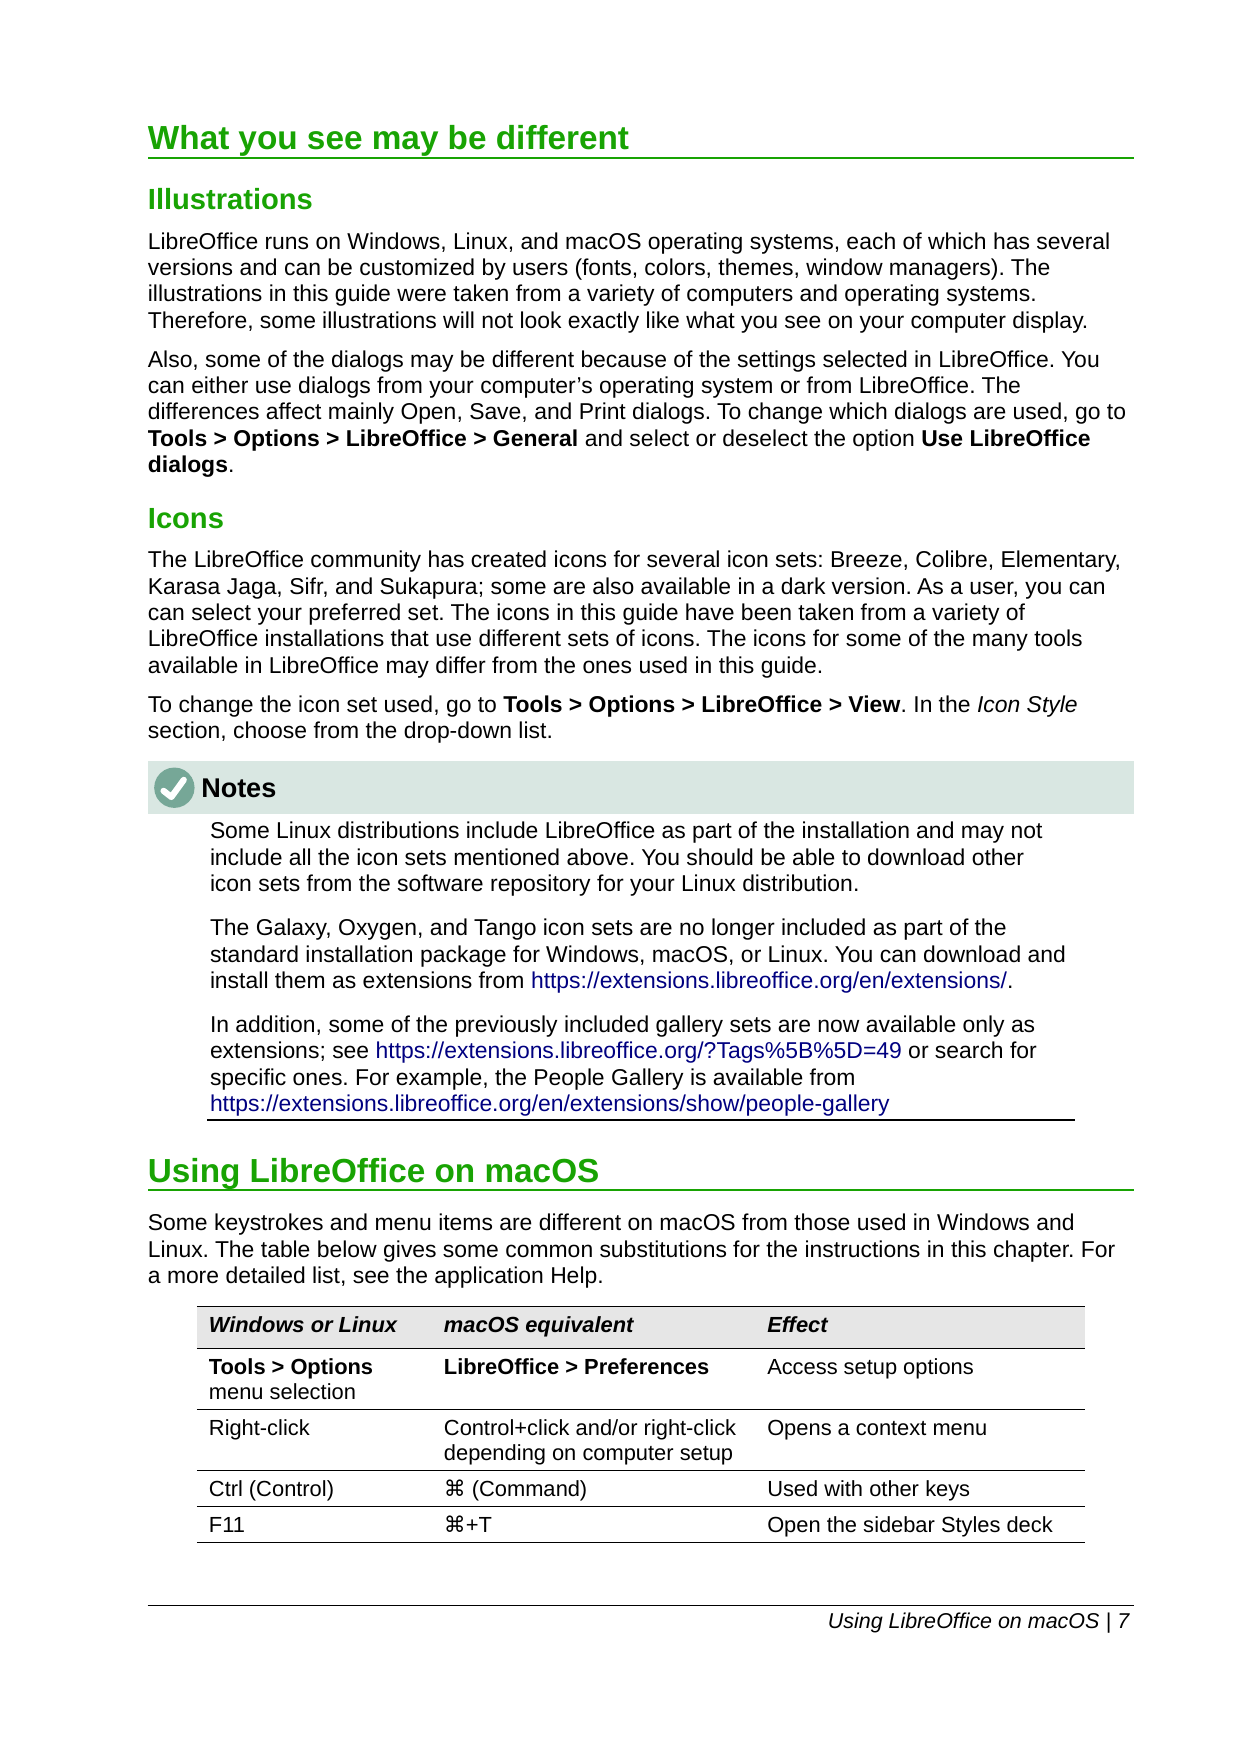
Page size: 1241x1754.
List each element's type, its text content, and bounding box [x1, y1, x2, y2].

subtitle Icons [148, 501, 1134, 534]
table_cell Ctrl (Control) [197, 1471, 432, 1506]
text To change the icon set used, go to Tools > Options > LibreOffice > View. In the Icon Style section, choose from the drop-down list. [148, 691, 1134, 743]
text Also, some of the dialogs may be different because of the settings selected in LibreOffice. You can either use dialogs from your computer’s operating system or from LibreOffice. The differences affect mainly Open, Save, and Print dialogs. To change which dialogs are used, go to Tools > Options > LibreOffice > General and select or deselect the option Use LibreOffice dialogs. [148, 346, 1134, 477]
text In addition, some of the previously included gallery sets are now available only as extensions; see https://extensions.libreoffice.org/?Tags%5B%5D=49 or search for specific ones. For example, the People Gallery is available from https://extensions.libreoffice.org/en/extensions/show/people-gallery [207, 1008, 1075, 1119]
table_header macOS equivalent [432, 1307, 755, 1348]
table_cell Right-click [197, 1410, 432, 1470]
text The Galaxy, Oxygen, and Tango icon sets are no longer included as part of the standard installation package for Windows, macOS, or Linux. You can download and install them as extensions from https://extensions.libreoffice.org/en/extensions/. [207, 911, 1075, 993]
text LibreOffice runs on Windows, Linux, and macOS operating systems, each of which has several versions and can be customized by users (fonts, colors, themes, window managers). The illustrations in this guide were taken from a variety of computers and operating systems. Therefore, some illustrations will not look exactly like what you see on your computer display. [148, 228, 1134, 333]
table_cell ⌘+T [432, 1507, 755, 1542]
table_cell LibreOffice > Preferences [432, 1349, 755, 1409]
text Some Linux distributions include LibreOffice as part of the installation and may not include all the icon sets mentioned above. You should be able to download other icon sets from the software repository for your Linux distribution. [207, 814, 1075, 896]
text Some keystrokes and menu items are different on macOS from those used in Windows and Linux. The table below gives some common substitutions for the instructions in this chapter. For a more detailed list, see the application Help. [148, 1209, 1134, 1288]
table_cell Access setup options [755, 1349, 1085, 1409]
subtitle What you see may be different [148, 118, 1134, 157]
subtitle Illustrations [148, 182, 1134, 216]
table_cell ⌘ (Command) [432, 1471, 755, 1506]
table_cell Opens a context menu [755, 1410, 1085, 1470]
text The LibreOffice community has created icons for several icon sets: Breeze, Colibre, Elementary, Karasa Jaga, Sifr, and Sukapura; some are also available in a dark version. As a user, you can can select your preferred set. The icons in this guide have been taken from a variety of LibreOffice installations that use different sets of icons. The icons for some of the many tools available in LibreOffice may differ from the ones used in this guide. [148, 546, 1134, 678]
table_cell Control+click and/or right-click depending on computer setup [432, 1410, 755, 1470]
subtitle Using LibreOffice on macOS [148, 1151, 1134, 1189]
table_header Effect [755, 1307, 1085, 1348]
table_cell Used with other keys [755, 1471, 1085, 1506]
table_header Windows or Linux [197, 1307, 432, 1348]
subtitle Notes [148, 761, 1134, 814]
table_cell F11 [197, 1507, 432, 1542]
table_cell Tools > Options menu selection [197, 1349, 432, 1409]
table_cell Open the sidebar Styles deck [755, 1507, 1085, 1542]
